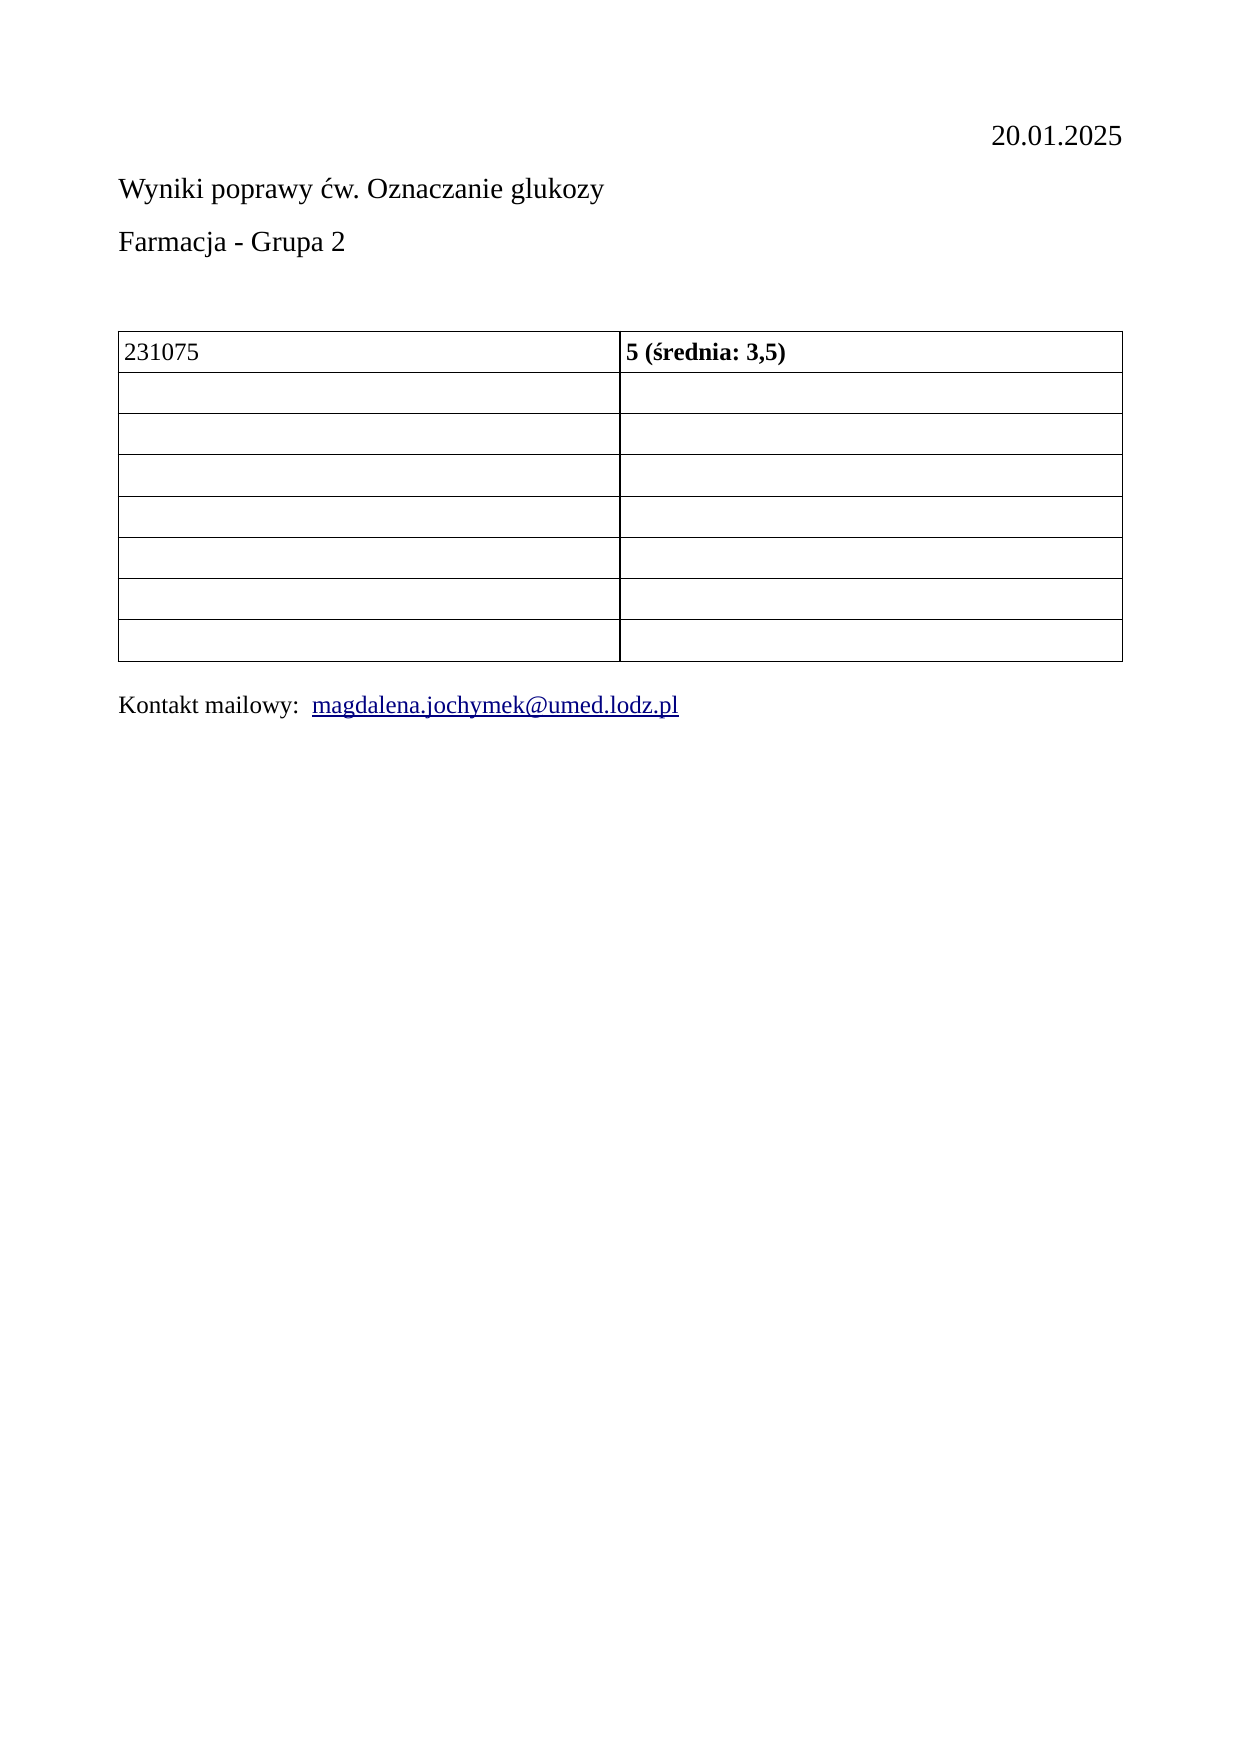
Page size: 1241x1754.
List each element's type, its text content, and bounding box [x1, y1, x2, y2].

table_cell [621, 414, 1122, 454]
table_cell [119, 579, 619, 619]
table_header 5 (średnia: 3,5) [621, 332, 1122, 372]
table_cell [119, 620, 619, 661]
table_cell [621, 373, 1122, 413]
table_cell [621, 579, 1122, 619]
table_cell [621, 497, 1122, 537]
table_cell [621, 538, 1122, 578]
table_cell [119, 414, 619, 454]
table_cell [119, 373, 619, 413]
table_cell [119, 538, 619, 578]
table_cell [119, 497, 619, 537]
table_header 231075 [119, 332, 619, 372]
table_cell [119, 455, 619, 496]
text 20.01.2025 [118, 118, 1122, 152]
text Wyniki poprawy ćw. Oznaczanie glukozy [118, 171, 1122, 205]
text Farmacja - Grupa 2 [118, 224, 1122, 258]
text Kontakt mailowy: magdalena.jochymek@umed.lodz.pl [118, 690, 1122, 719]
table_cell [621, 455, 1122, 496]
table_cell [621, 620, 1122, 661]
